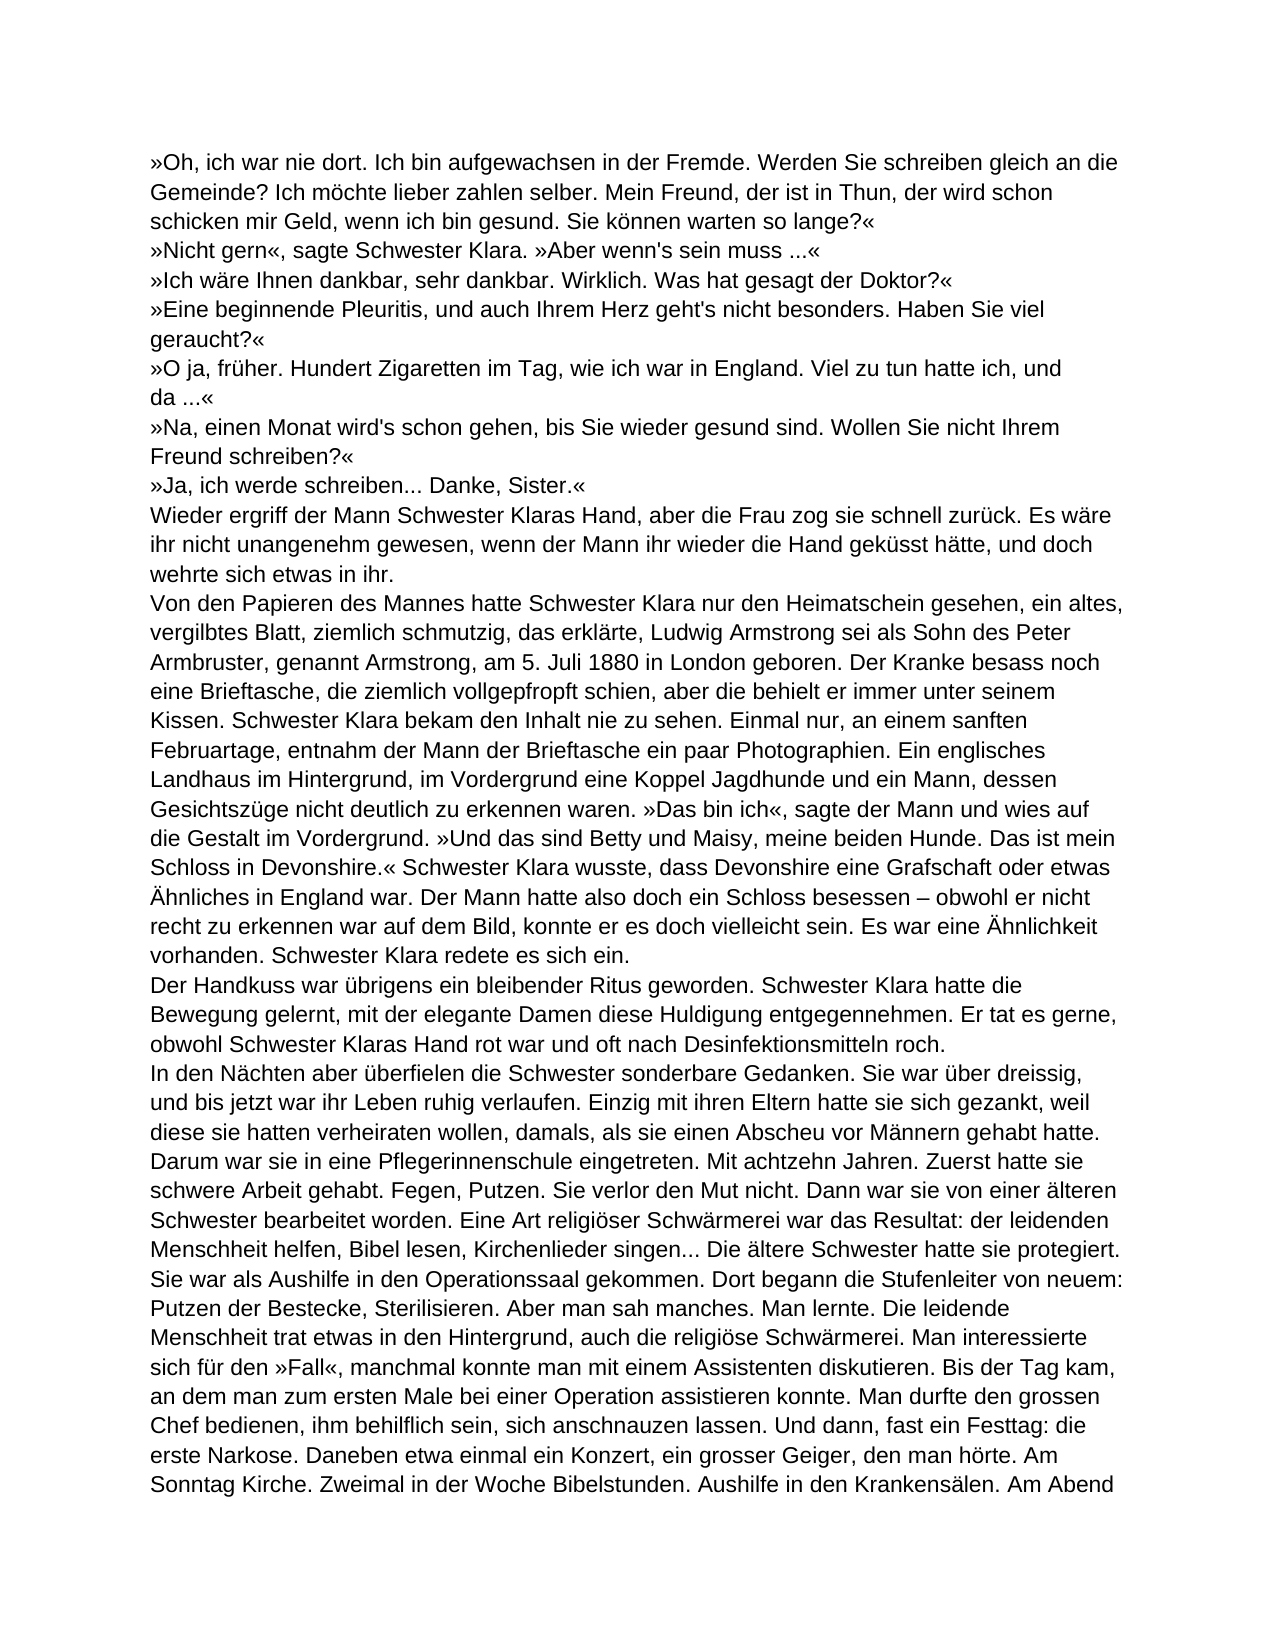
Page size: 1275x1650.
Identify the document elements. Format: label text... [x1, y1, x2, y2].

text Von den Papieren des Mannes hatte Schwester Klara nur den Heimatschein gesehen, ein altes, vergilbtes Blatt, ziemlich schmutzig, das erklärte, Ludwig Armstrong sei als Sohn des Peter Armbruster, genannt Armstrong, am 5. Juli 1880 in London geboren. Der Kranke besass noch eine Brieftasche, die ziemlich vollgepfropft schien, aber die behielt er immer unter seinem Kissen. Schwester Klara bekam den Inhalt nie zu sehen. Einmal nur, an einem sanften Februartage, entnahm der Mann der Brieftasche ein paar Photographien. Ein englisches Landhaus im Hintergrund, im Vordergrund eine Koppel Jagdhunde und ein Mann, dessen Gesichtszüge nicht deutlich zu erkennen waren. »Das bin ich«, sagte der Mann und wies auf die Gestalt im Vordergrund. »Und das sind Betty und Maisy, meine beiden Hunde. Das ist mein Schloss in Devonshire.« Schwester Klara wusste, dass Devonshire eine Grafschaft oder etwas Ähnliches in England war. Der Mann hatte also doch ein Schloss besessen – obwohl er nicht recht zu erkennen war auf dem Bild, konnte er es doch vielleicht sein. Es war eine Ähnlichkeit vorhanden. Schwester Klara redete es sich ein. [150, 591, 1125, 969]
text »Na, einen Monat wird's schon gehen, bis Sie wieder gesund sind. Wollen Sie nicht Ihrem Freund schreiben?« [150, 414, 1125, 469]
text »Eine beginnende Pleuritis, und auch Ihrem Herz geht's nicht besonders. Haben Sie viel geraucht?« [150, 297, 1125, 352]
text »O ja, früher. Hundert Zigaretten im Tag, wie ich war in England. Viel zu tun hatte ich, und da ...« [150, 356, 1125, 411]
text »Nicht gern«, sagte Schwester Klara. »Aber wenn's sein muss ...« [150, 238, 1125, 264]
text In den Nächten aber überfielen die Schwester sonderbare Gedanken. Sie war über dreissig, und bis jetzt war ihr Leben ruhig verlaufen. Einzig mit ihren Eltern hatte sie sich gezankt, weil diese sie hatten verheiraten wollen, damals, als sie einen Abscheu vor Männern gehabt hatte. Darum war sie in eine Pflegerinnenschule eingetreten. Mit achtzehn Jahren. Zuerst hatte sie schwere Arbeit gehabt. Fegen, Putzen. Sie verlor den Mut nicht. Dann war sie von einer älteren Schwester bearbeitet worden. Eine Art religiöser Schwärmerei war das Resultat: der leidenden Menschheit helfen, Bibel lesen, Kirchenlieder singen... Die ältere Schwester hatte sie protegiert. Sie war als Aushilfe in den Operationssaal gekommen. Dort begann die Stufenleiter von neuem: Putzen der Bestecke, Sterilisieren. Aber man sah manches. Man lernte. Die leidende Menschheit trat etwas in den Hintergrund, auch die religiöse Schwärmerei. Man interessierte sich für den »Fall«, manchmal konnte man mit einem Assistenten diskutieren. Bis der Tag kam, an dem man zum ersten Male bei einer Operation assistieren konnte. Man durfte den grossen Chef bedienen, ihm behilflich sein, sich anschnauzen lassen. Und dann, fast ein Festtag: die erste Narkose. Daneben etwa einmal ein Konzert, ein grosser Geiger, den man hörte. Am Sonntag Kirche. Zweimal in der Woche Bibelstunden. Aushilfe in den Krankensälen. Am Abend [150, 1061, 1125, 1497]
text »Ich wäre Ihnen dankbar, sehr dankbar. Wirklich. Was hat gesagt der Doktor?« [150, 267, 1125, 293]
text »Ja, ich werde schreiben... Danke, Sister.« [150, 473, 1125, 499]
text Wieder ergriff der Mann Schwester Klaras Hand, aber die Frau zog sie schnell zurück. Es wäre ihr nicht unangenehm gewesen, wenn der Mann ihr wieder die Hand geküsst hätte, und doch wehrte sich etwas in ihr. [150, 502, 1125, 587]
text Der Handkuss war übrigens ein bleibender Ritus geworden. Schwester Klara hatte die Bewegung gelernt, mit der elegante Damen diese Huldigung entgegennehmen. Er tat es gerne, obwohl Schwester Klaras Hand rot war und oft nach Desinfektionsmitteln roch. [150, 972, 1125, 1057]
text »Oh, ich war nie dort. Ich bin aufgewachsen in der Fremde. Werden Sie schreiben gleich an die Gemeinde? Ich möchte lieber zahlen selber. Mein Freund, der ist in Thun, der wird schon schicken mir Geld, wenn ich bin gesund. Sie können warten so lange?« [150, 150, 1125, 234]
